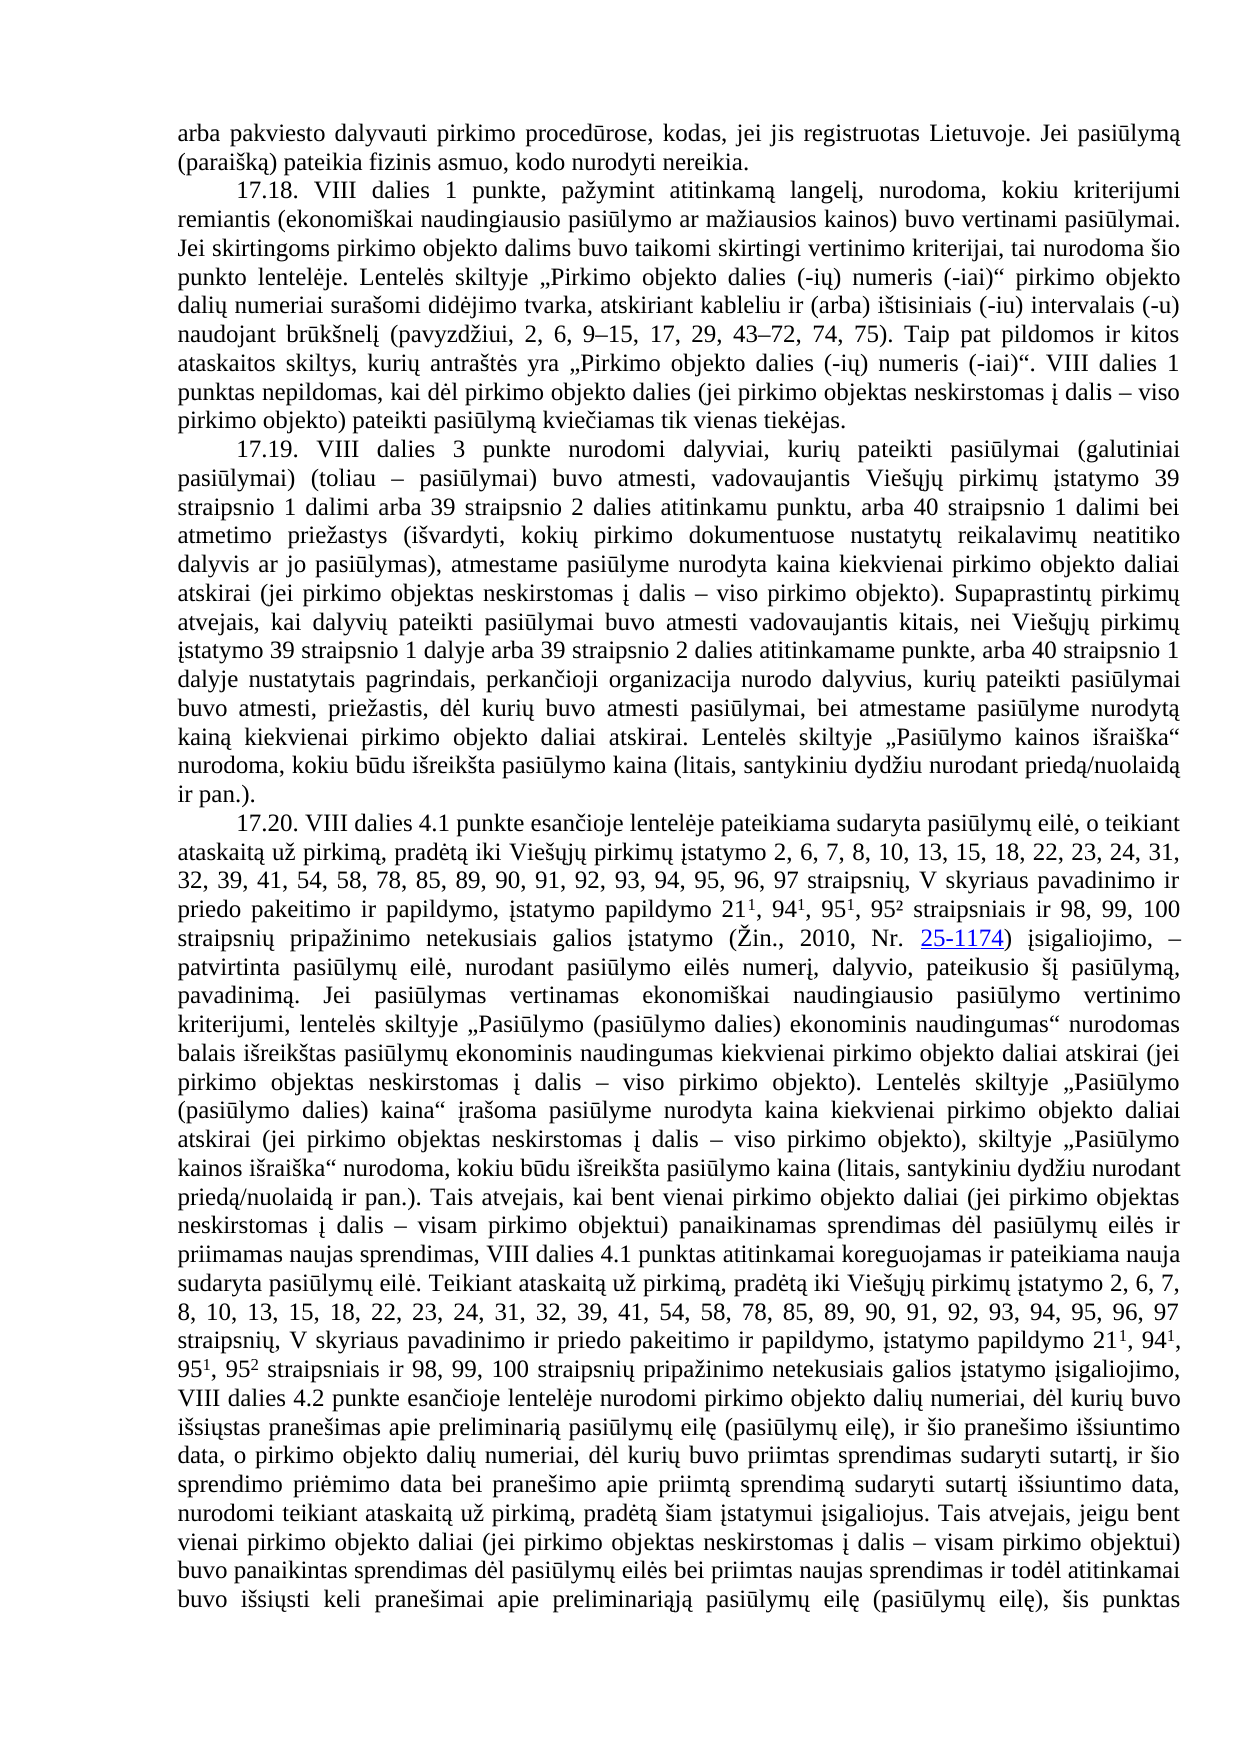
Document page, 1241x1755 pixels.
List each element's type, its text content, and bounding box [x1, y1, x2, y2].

text 17.20. VIII dalies 4.1 punkte esančioje lentelėje pateikiama sudaryta pasiūlymų eilė, o teikiant ataskaitą už pirkimą, pradėtą iki Viešųjų pirkimų įstatymo 2, 6, 7, 8, 10, 13, 15, 18, 22, 23, 24, 31, 32, 39, 41, 54, 58, 78, 85, 89, 90, 91, 92, 93, 94, 95, 96, 97 straipsnių, V skyriaus pavadinimo ir priedo pakeitimo ir papildymo, įstatymo papildymo 211, 941, 951, 95² straipsniais ir 98, 99, 100 straipsnių pripažinimo netekusiais galios įstatymo (Žin., 2010, Nr. 25-1174) įsigaliojimo, – patvirtinta pasiūlymų eilė, nurodant pasiūlymo eilės numerį, dalyvio, pateikusio šį pasiūlymą, pavadinimą. Jei pasiūlymas vertinamas ekonomiškai naudingiausio pasiūlymo vertinimo kriterijumi, lentelės skiltyje „Pasiūlymo (pasiūlymo dalies) ekonominis naudingumas“ nurodomas balais išreikštas pasiūlymų ekonominis naudingumas kiekvienai pirkimo objekto daliai atskirai (jei pirkimo objektas neskirstomas į dalis – viso pirkimo objekto). Lentelės skiltyje „Pasiūlymo (pasiūlymo dalies) kaina“ įrašoma pasiūlyme nurodyta kaina kiekvienai pirkimo objekto daliai atskirai (jei pirkimo objektas neskirstomas į dalis – viso pirkimo objekto), skiltyje „Pasiūlymo kainos išraiška“ nurodoma, kokiu būdu išreikšta pasiūlymo kaina (litais, santykiniu dydžiu nurodant priedą/nuolaidą ir pan.). Tais atvejais, kai bent vienai pirkimo objekto daliai (jei pirkimo objektas neskirstomas į dalis – visam pirkimo objektui) panaikinamas sprendimas dėl pasiūlymų eilės ir priimamas naujas sprendimas, VIII dalies 4.1 punktas atitinkamai koreguojamas ir pateikiama nauja sudaryta pasiūlymų eilė. Teikiant ataskaitą už pirkimą, pradėtą iki Viešųjų pirkimų įstatymo 2, 6, 7, 8, 10, 13, 15, 18, 22, 23, 24, 31, 32, 39, 41, 54, 58, 78, 85, 89, 90, 91, 92, 93, 94, 95, 96, 97 straipsnių, V skyriaus pavadinimo ir priedo pakeitimo ir papildymo, įstatymo papildymo 211, 941, 951, 952 straipsniais ir 98, 99, 100 straipsnių pripažinimo netekusiais galios įstatymo įsigaliojimo, VIII dalies 4.2 punkte esančioje lentelėje nurodomi pirkimo objekto dalių numeriai, dėl kurių buvo išsiųstas pranešimas apie preliminarią pasiūlymų eilę (pasiūlymų eilę), ir šio pranešimo išsiuntimo data, o pirkimo objekto dalių numeriai, dėl kurių buvo priimtas sprendimas sudaryti sutartį, ir šio sprendimo priėmimo data bei pranešimo apie priimtą sprendimą sudaryti sutartį išsiuntimo data, nurodomi teikiant ataskaitą už pirkimą, pradėtą šiam įstatymui įsigaliojus. Tais atvejais, jeigu bent vienai pirkimo objekto daliai (jei pirkimo objektas neskirstomas į dalis – visam pirkimo objektui) buvo panaikintas sprendimas dėl pasiūlymų eilės bei priimtas naujas sprendimas ir todėl atitinkamai buvo išsiųsti keli pranešimai apie preliminariąją pasiūlymų eilę (pasiūlymų eilę), šis punktas [177, 808, 1181, 1613]
text 17.19. VIII dalies 3 punkte nurodomi dalyviai, kurių pateikti pasiūlymai (galutiniai pasiūlymai) (toliau – pasiūlymai) buvo atmesti, vadovaujantis Viešųjų pirkimų įstatymo 39 straipsnio 1 dalimi arba 39 straipsnio 2 dalies atitinkamu punktu, arba 40 straipsnio 1 dalimi bei atmetimo priežastys (išvardyti, kokių pirkimo dokumentuose nustatytų reikalavimų neatitiko dalyvis ar jo pasiūlymas), atmestame pasiūlyme nurodyta kaina kiekvienai pirkimo objekto daliai atskirai (jei pirkimo objektas neskirstomas į dalis – viso pirkimo objekto). Supaprastintų pirkimų atvejais, kai dalyvių pateikti pasiūlymai buvo atmesti vadovaujantis kitais, nei Viešųjų pirkimų įstatymo 39 straipsnio 1 dalyje arba 39 straipsnio 2 dalies atitinkamame punkte, arba 40 straipsnio 1 dalyje nustatytais pagrindais, perkančioji organizacija nurodo dalyvius, kurių pateikti pasiūlymai buvo atmesti, priežastis, dėl kurių buvo atmesti pasiūlymai, bei atmestame pasiūlyme nurodytą kainą kiekvienai pirkimo objekto daliai atskirai. Lentelės skiltyje „Pasiūlymo kainos išraiška“ nurodoma, kokiu būdu išreikšta pasiūlymo kaina (litais, santykiniu dydžiu nurodant priedą/nuolaidą ir pan.). [177, 434, 1181, 808]
text arba pakviesto dalyvauti pirkimo procedūrose, kodas, jei jis registruotas Lietuvoje. Jei pasiūlymą (paraišką) pateikia fizinis asmuo, kodo nurodyti nereikia. [177, 118, 1181, 176]
text 17.18. VIII dalies 1 punkte, pažymint atitinkamą langelį, nurodoma, kokiu kriterijumi remiantis (ekonomiškai naudingiausio pasiūlymo ar mažiausios kainos) buvo vertinami pasiūlymai. Jei skirtingoms pirkimo objekto dalims buvo taikomi skirtingi vertinimo kriterijai, tai nurodoma šio punkto lentelėje. Lentelės skiltyje „Pirkimo objekto dalies (-ių) numeris (-iai)“ pirkimo objekto dalių numeriai surašomi didėjimo tvarka, atskiriant kableliu ir (arba) ištisiniais (-iu) intervalais (-u) naudojant brūkšnelį (pavyzdžiui, 2, 6, 9–15, 17, 29, 43–72, 74, 75). Taip pat pildomos ir kitos ataskaitos skiltys, kurių antraštės yra „Pirkimo objekto dalies (-ių) numeris (-iai)“. VIII dalies 1 punktas nepildomas, kai dėl pirkimo objekto dalies (jei pirkimo objektas neskirstomas į dalis – viso pirkimo objekto) pateikti pasiūlymą kviečiamas tik vienas tiekėjas. [177, 176, 1181, 434]
